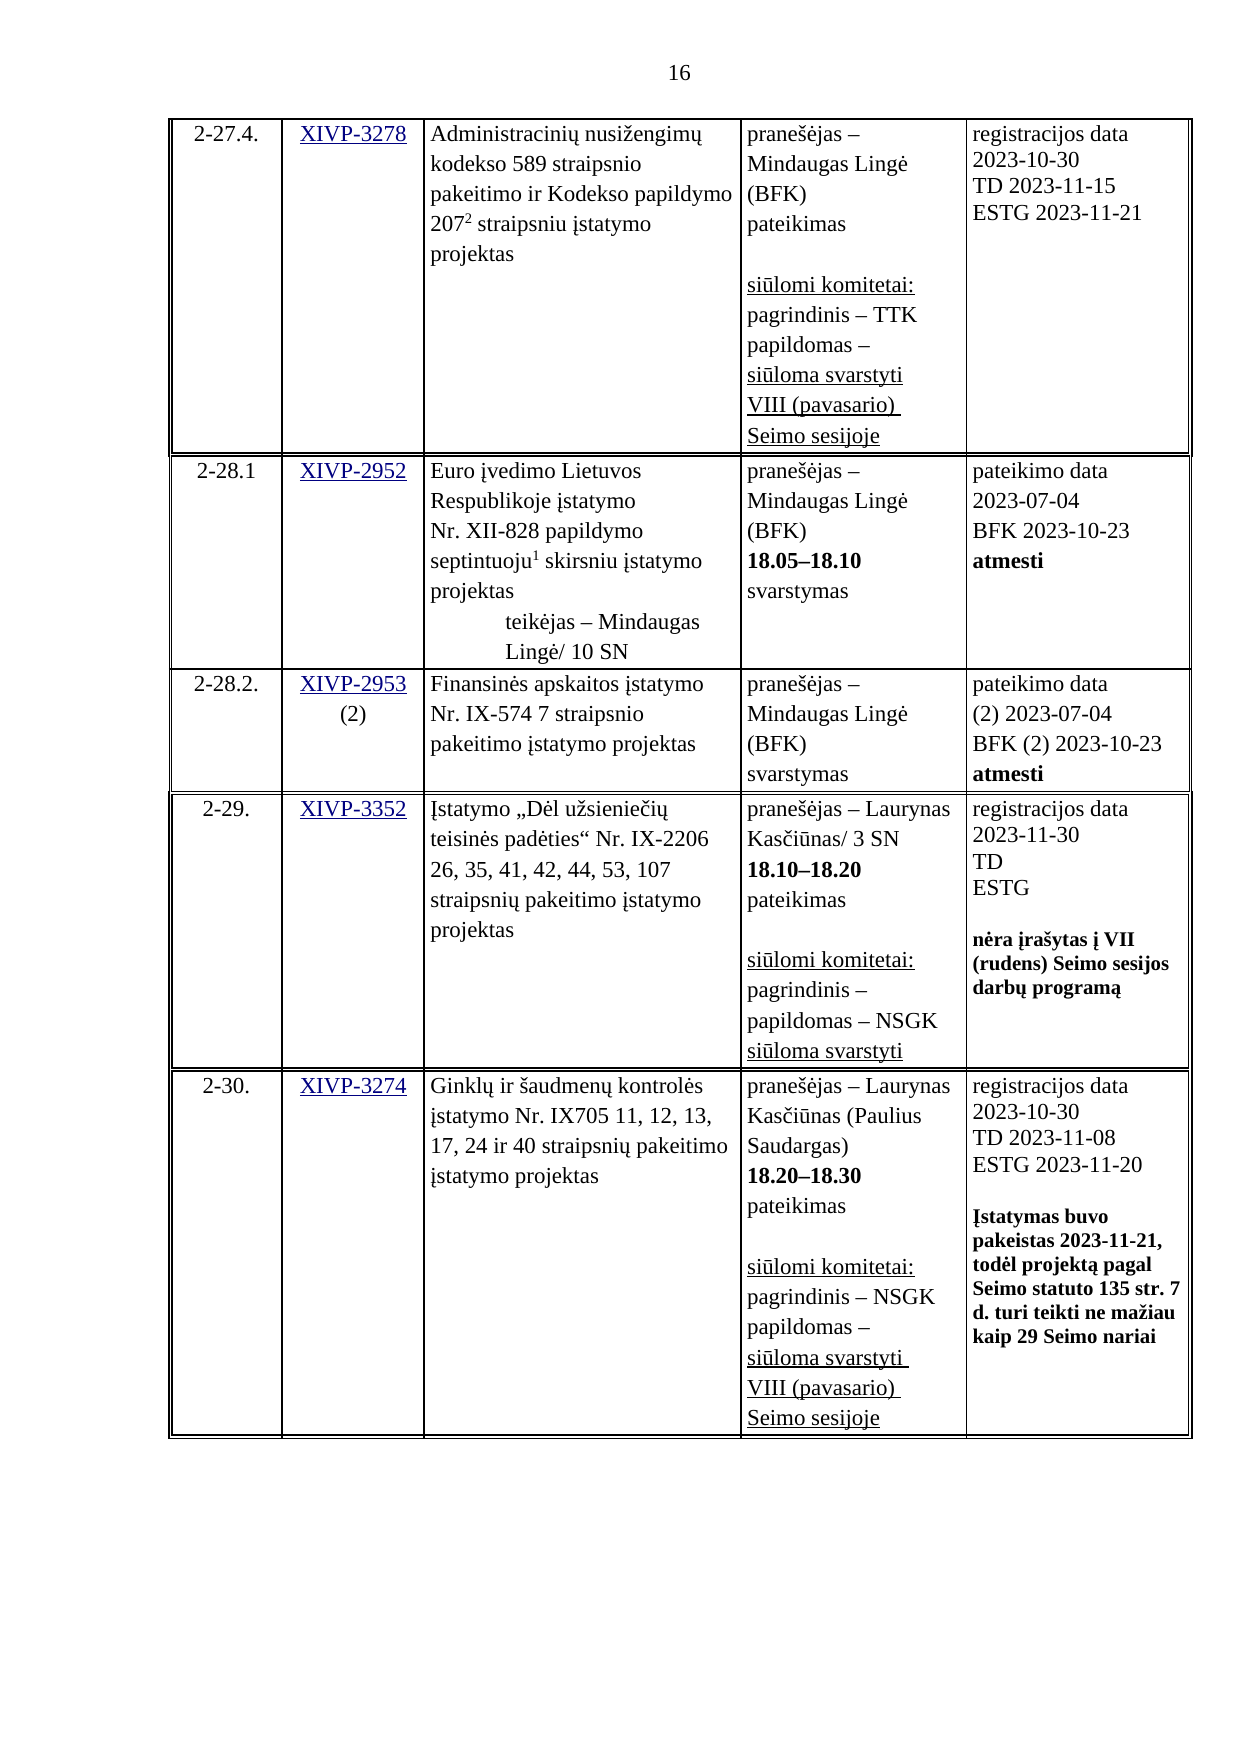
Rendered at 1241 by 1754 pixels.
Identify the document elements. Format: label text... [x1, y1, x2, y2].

table_cell XIVP-2953 (2) [283, 670, 423, 791]
table_cell pranešėjas – Mindaugas Lingė (BFK) 18.05–18.10 svarstymas [742, 457, 966, 668]
table_cell pranešėjas – Mindaugas Lingė (BFK) svarstymas [742, 670, 966, 791]
table_cell pateikimo data 2023-07-04 BFK 2023-10-23 atmesti [967, 457, 1189, 668]
table_cell XIVP-3274 [283, 1072, 423, 1434]
table_cell [1192, 668, 1240, 791]
table_cell Administracinių nusižengimų kodekso 589 straipsnio pakeitimo ir Kodekso papildymo 2072 straipsniu įstatymo projektas [425, 120, 740, 452]
table_cell pranešėjas – Laurynas Kasčiūnas (Paulius Saudargas) 18.20–18.30 pateikimas siūlomi komitetai: pagrindinis – NSGK papildomas – siūloma svarstyti VIII (pavasario) Seimo sesijoje [742, 1072, 966, 1434]
table_cell registracijos data 2023-10-30 TD 2023-11-15 ESTG 2023-11-21 [967, 120, 1188, 452]
table_cell pateikimo data (2) 2023-07-04 BFK (2) 2023-10-23 atmesti [967, 670, 1189, 791]
table_cell registracijos data 2023-10-30 TD 2023-11-08 ESTG 2023-11-20 Įstatymas buvo pakeistas 2023-11-21, todėl projektą pagal Seimo statuto 135 str. 7 d. turi teikti ne mažiau kaip 29 Seimo nariai [967, 1072, 1188, 1434]
table_cell Ginklų ir šaudmenų kontrolės įstatymo Nr. IX705 11, 12, 13, 17, 24 ir 40 straipsnių pakeitimo įstatymo projektas [425, 1072, 740, 1434]
table_cell XIVP-3352 [283, 795, 423, 1067]
table_cell XIVP-3278 [283, 120, 423, 452]
table_cell 2-28.2. [172, 670, 281, 791]
table_cell [1193, 118, 1240, 452]
table_cell [1193, 1067, 1240, 1434]
table_cell 2-28.1 [172, 457, 281, 668]
table_cell 2-27.4. [173, 120, 281, 452]
table_cell Įstatymo „Dėl užsieniečių teisinės padėties“ Nr. IX-2206 26, 35, 41, 42, 44, 53, 107 straipsnių pakeitimo įstatymo projektas [425, 795, 740, 1067]
table_cell XIVP-2952 [283, 457, 423, 668]
table_cell [1193, 791, 1240, 1067]
table_cell registracijos data 2023-11-30 TD ESTG nėra įrašytas į VII (rudens) Seimo sesijos darbų programą [967, 795, 1188, 1067]
table_cell Finansinės apskaitos įstatymo Nr. IX-574 7 straipsnio pakeitimo įstatymo projektas [425, 670, 740, 791]
table_cell pranešėjas – Mindaugas Lingė (BFK) pateikimas siūlomi komitetai: pagrindinis – TTK papildomas – siūloma svarstyti VIII (pavasario) Seimo sesijoje [742, 120, 966, 452]
table_cell [1192, 452, 1240, 668]
table_cell 2-29. [173, 795, 281, 1067]
table_cell pranešėjas – Laurynas Kasčiūnas/ 3 SN 18.10–18.20 pateikimas siūlomi komitetai: pagrindinis – papildomas – NSGK siūloma svarstyti [742, 795, 966, 1067]
table_cell 2-30. [173, 1072, 281, 1434]
table_cell Euro įvedimo Lietuvos Respublikoje įstatymo Nr. XII-828 papildymo septintuoju1 skirsniu įstatymo projektas teikėjas – Mindaugas Lingė/ 10 SN [425, 457, 740, 668]
